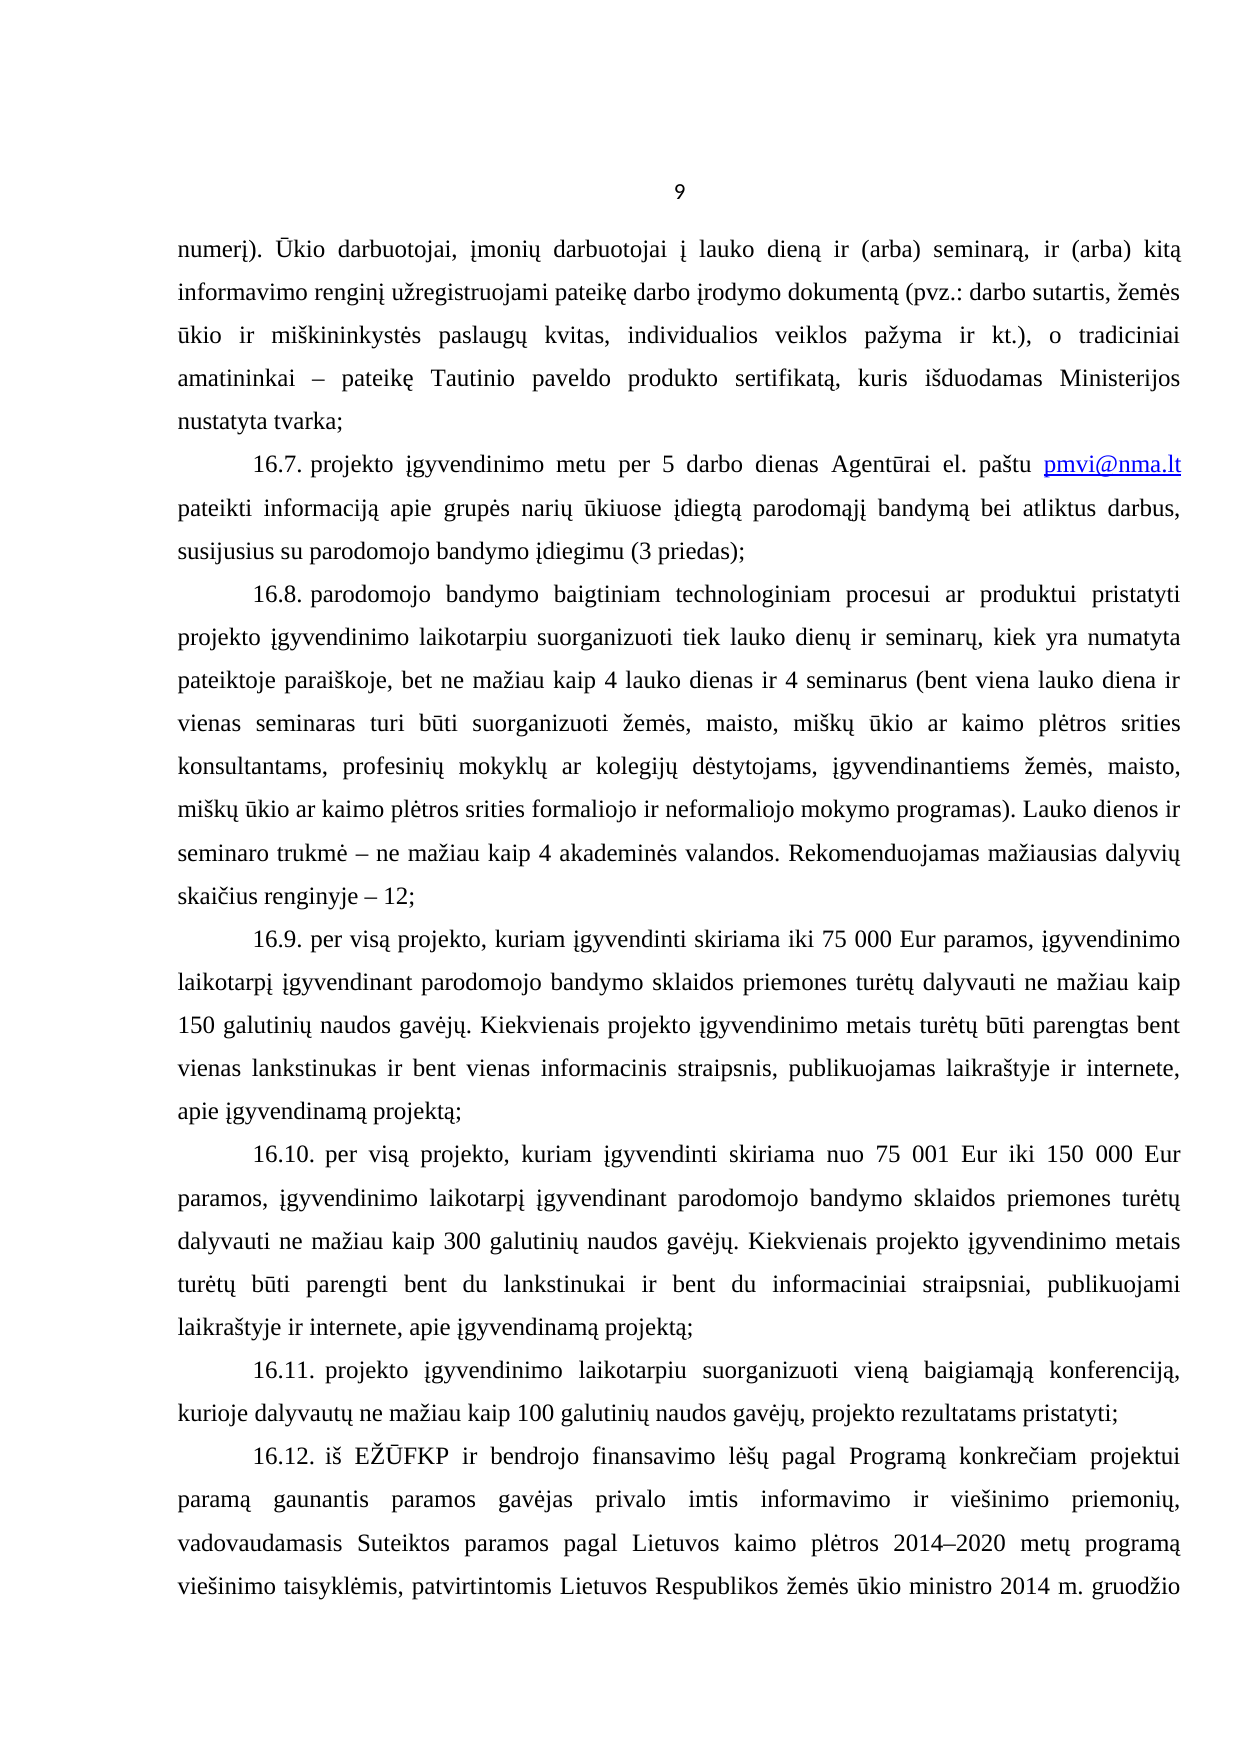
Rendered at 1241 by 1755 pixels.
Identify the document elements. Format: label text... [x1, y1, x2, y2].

text 16.12. iš EŽŪFKP ir bendrojo finansavimo lėšų pagal Programą konkrečiam projektui paramą gaunantis paramos gavėjas privalo imtis informavimo ir viešinimo priemonių, vadovaudamasis Suteiktos paramos pagal Lietuvos kaimo plėtros 2014–2020 metų programą viešinimo taisyklėmis, patvirtintomis Lietuvos Respublikos žemės ūkio ministro 2014 m. gruodžio [177, 1441, 1181, 1599]
text 16.11. projekto įgyvendinimo laikotarpiu suorganizuoti vieną baigiamąją konferenciją, kurioje dalyvautų ne mažiau kaip 100 galutinių naudos gavėjų, projekto rezultatams pristatyti; [177, 1355, 1181, 1427]
text 16.7. projekto įgyvendinimo metu per 5 darbo dienas Agentūrai el. paštu pmvi@nma.lt pateikti informaciją apie grupės narių ūkiuose įdiegtą parodomąjį bandymą bei atliktus darbus, susijusius su parodomojo bandymo įdiegimu (3 priedas); [177, 449, 1181, 564]
text 16.8. parodomojo bandymo baigtiniam technologiniam procesui ar produktui pristatyti projekto įgyvendinimo laikotarpiu suorganizuoti tiek lauko dienų ir seminarų, kiek yra numatyta pateiktoje paraiškoje, bet ne mažiau kaip 4 lauko dienas ir 4 seminarus (bent viena lauko diena ir vienas seminaras turi būti suorganizuoti žemės, maisto, miškų ūkio ar kaimo plėtros srities konsultantams, profesinių mokyklų ar kolegijų dėstytojams, įgyvendinantiems žemės, maisto, miškų ūkio ar kaimo plėtros srities formaliojo ir neformaliojo mokymo programas). Lauko dienos ir seminaro trukmė – ne mažiau kaip 4 akademinės valandos. Rekomenduojamas mažiausias dalyvių skaičius renginyje – 12; [177, 579, 1181, 909]
text 16.9. per visą projekto, kuriam įgyvendinti skiriama iki 75 000 Eur paramos, įgyvendinimo laikotarpį įgyvendinant parodomojo bandymo sklaidos priemones turėtų dalyvauti ne mažiau kaip 150 galutinių naudos gavėjų. Kiekvienais projekto įgyvendinimo metais turėtų būti parengtas bent vienas lankstinukas ir bent vienas informacinis straipsnis, publikuojamas laikraštyje ir internete, apie įgyvendinamą projektą; [177, 924, 1181, 1125]
text 16.10. per visą projekto, kuriam įgyvendinti skiriama nuo 75 001 Eur iki 150 000 Eur paramos, įgyvendinimo laikotarpį įgyvendinant parodomojo bandymo sklaidos priemones turėtų dalyvauti ne mažiau kaip 300 galutinių naudos gavėjų. Kiekvienais projekto įgyvendinimo metais turėtų būti parengti bent du lankstinukai ir bent du informaciniai straipsniai, publikuojami laikraštyje ir internete, apie įgyvendinamą projektą; [177, 1139, 1181, 1341]
text numerį). Ūkio darbuotojai, įmonių darbuotojai į lauko dieną ir (arba) seminarą, ir (arba) kitą informavimo renginį užregistruojami pateikę darbo įrodymo dokumentą (pvz.: darbo sutartis, žemės ūkio ir miškininkystės paslaugų kvitas, individualios veiklos pažyma ir kt.), o tradiciniai amatininkai – pateikę Tautinio paveldo produkto sertifikatą, kuris išduodamas Ministerijos nustatyta tvarka; [177, 234, 1181, 435]
